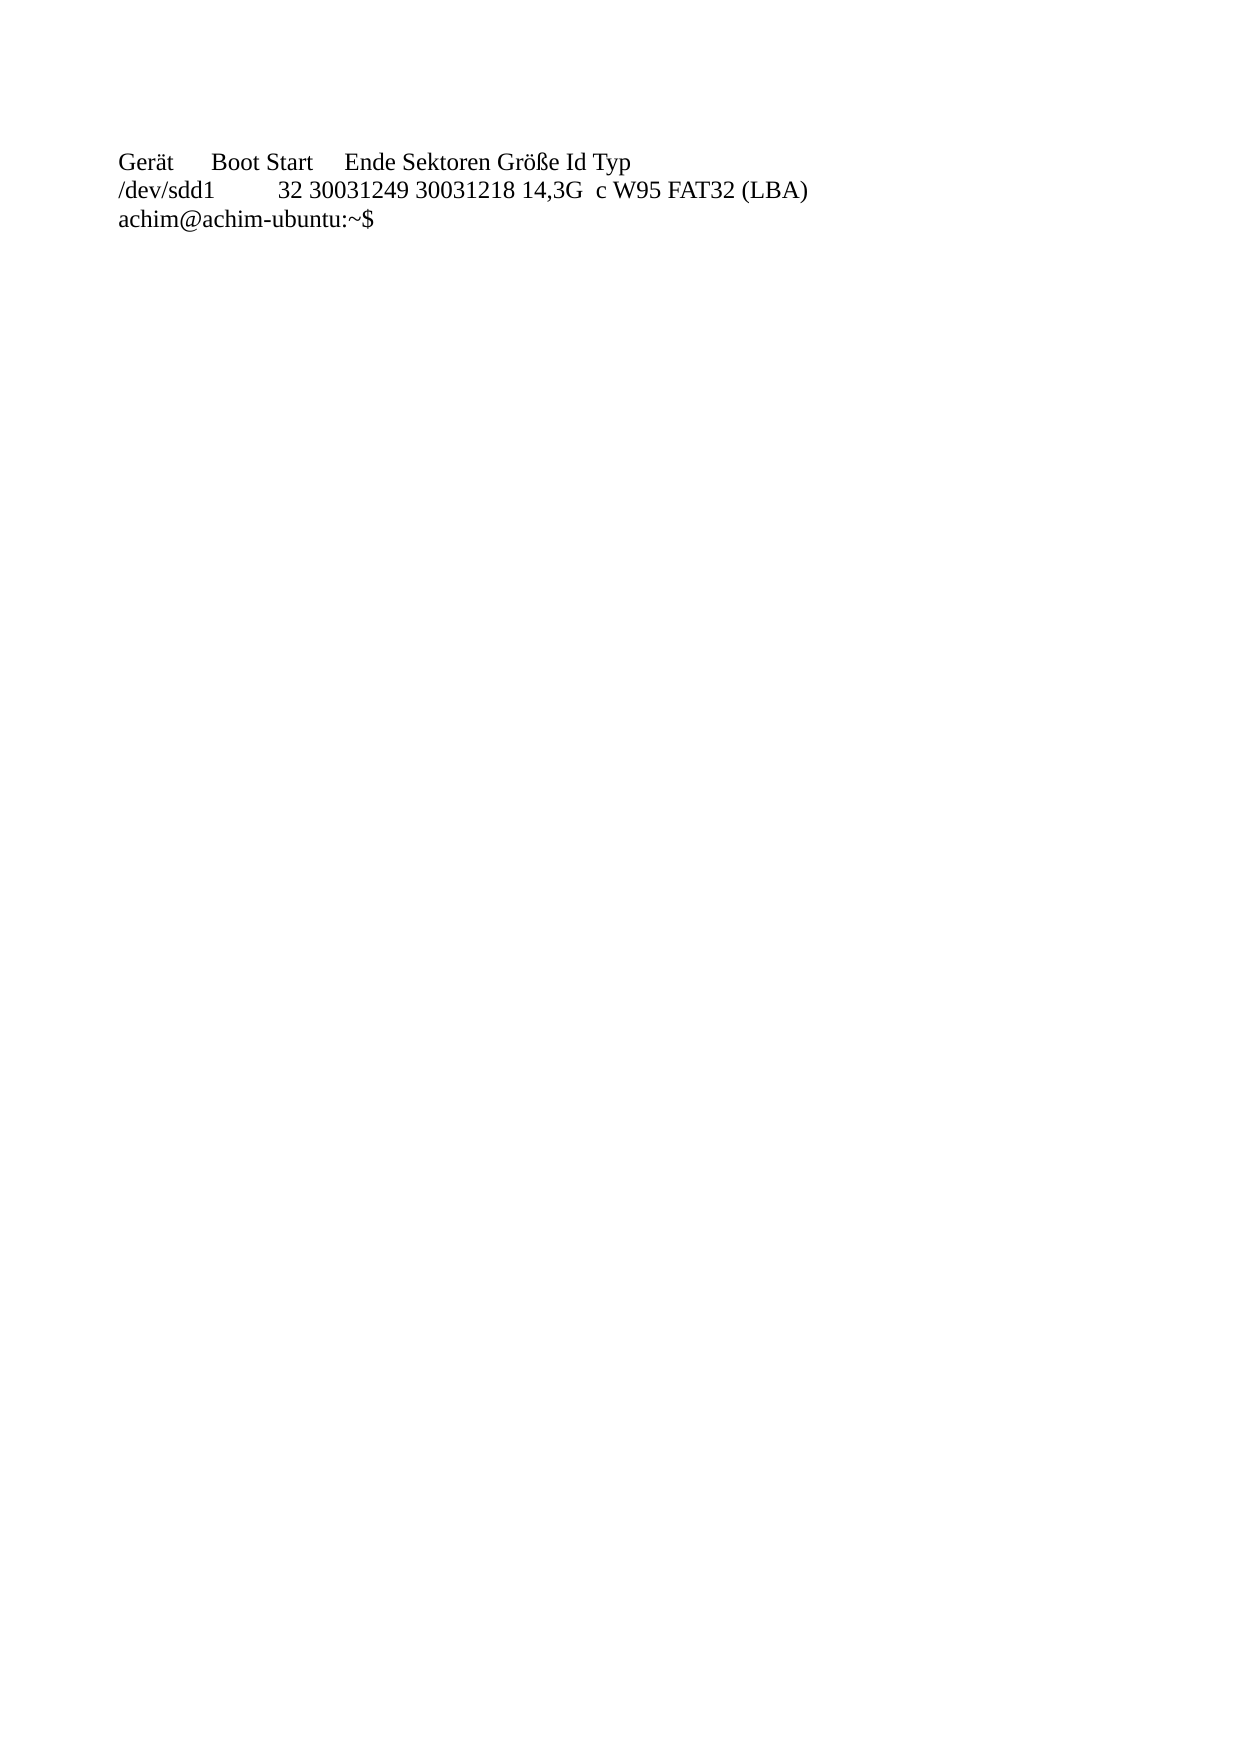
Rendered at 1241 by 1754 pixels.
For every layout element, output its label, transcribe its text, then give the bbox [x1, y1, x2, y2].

text Gerät Boot Start Ende Sektoren Größe Id Typ [118, 147, 1122, 176]
text /dev/sdd1 32 30031249 30031218 14,3G c W95 FAT32 (LBA) [118, 176, 1122, 204]
text achim@achim-ubuntu:~$ [118, 204, 1122, 233]
